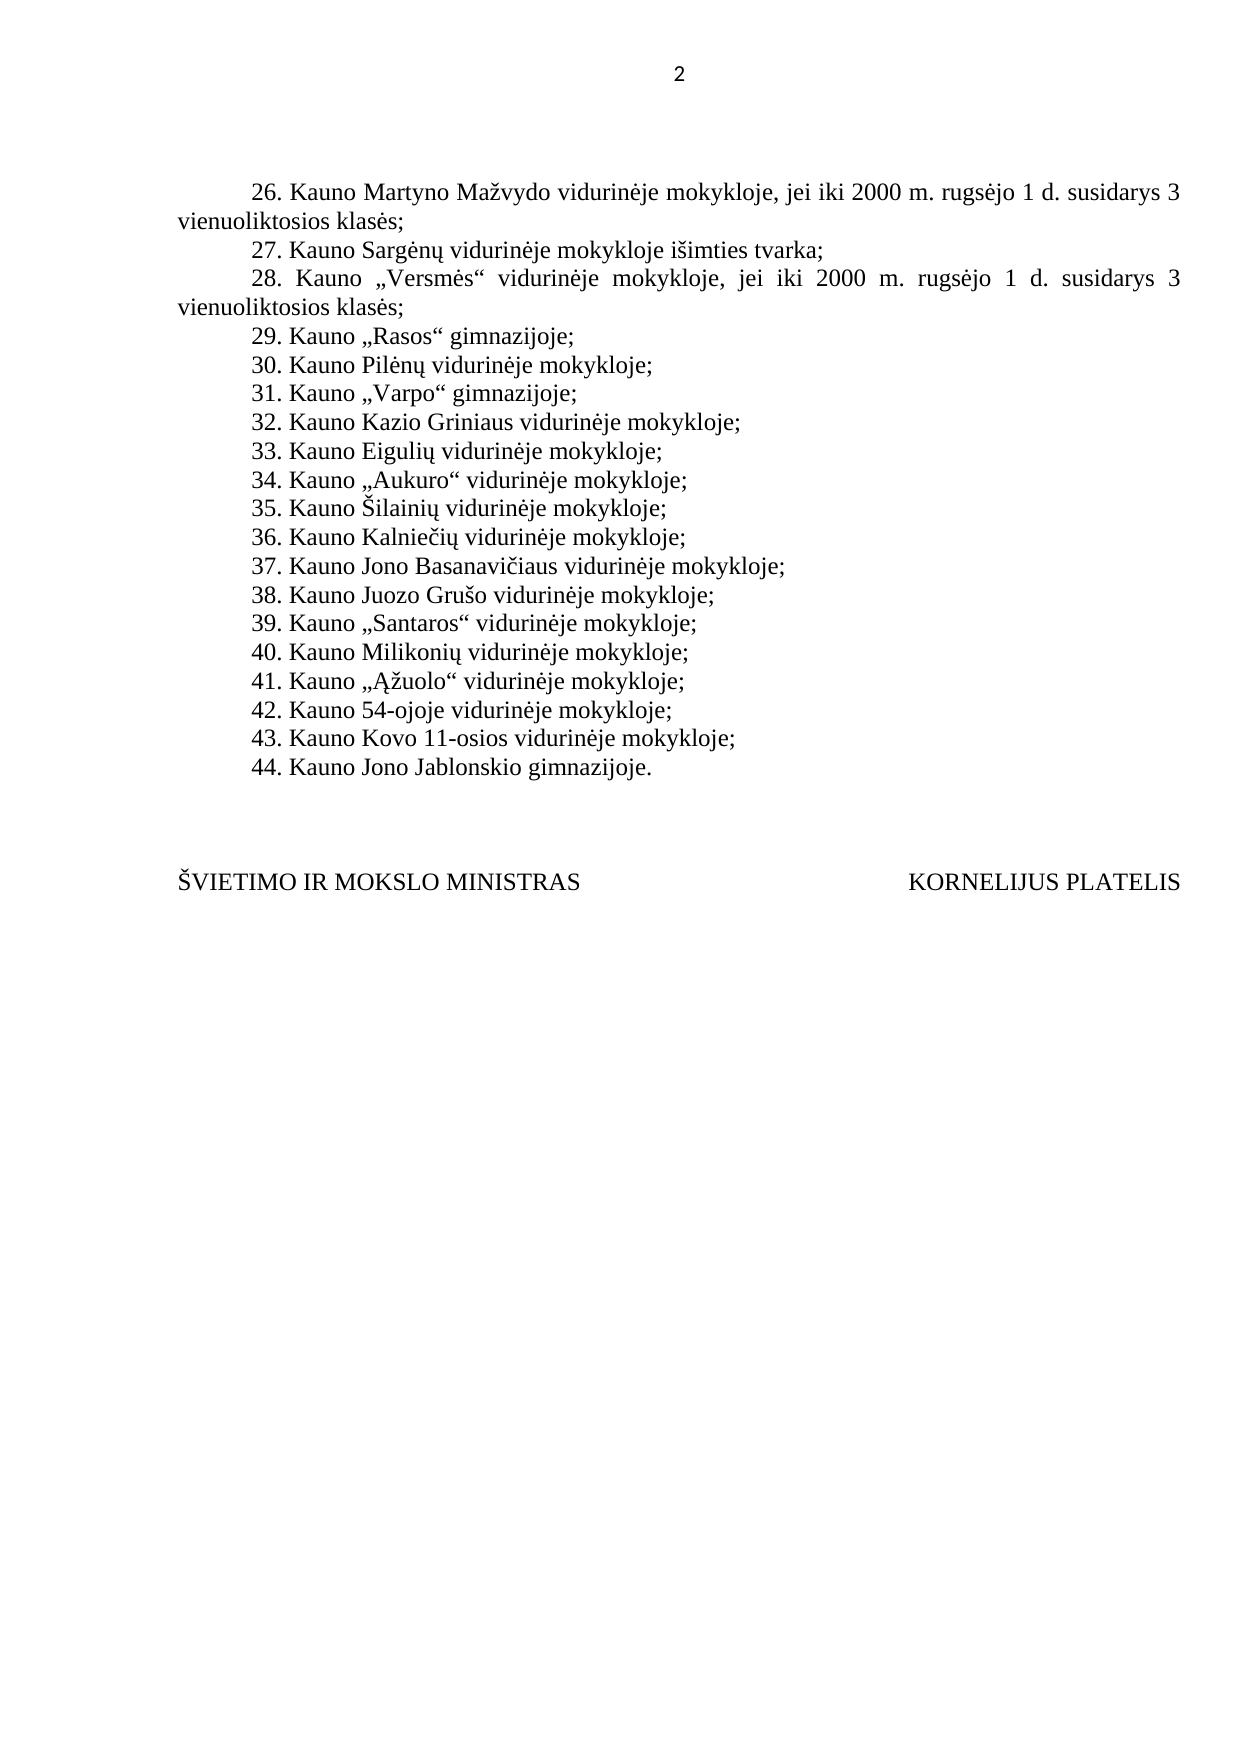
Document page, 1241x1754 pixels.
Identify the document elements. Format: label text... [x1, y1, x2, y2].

text 38. Kauno Juozo Grušo vidurinėje mokykloje; [177, 580, 1181, 608]
text 40. Kauno Milikonių vidurinėje mokykloje; [177, 637, 1181, 666]
text 37. Kauno Jono Basanavičiaus vidurinėje mokykloje; [177, 551, 1181, 580]
text 33. Kauno Eigulių vidurinėje mokykloje; [177, 436, 1181, 465]
text 31. Kauno „Varpo“ gimnazijoje; [177, 378, 1181, 407]
text 44. Kauno Jono Jablonskio gimnazijoje. [177, 752, 1181, 781]
text 39. Kauno „Santaros“ vidurinėje mokykloje; [177, 608, 1181, 637]
text 32. Kauno Kazio Griniaus vidurinėje mokykloje; [177, 407, 1181, 436]
text 28. Kauno „Versmės“ vidurinėje mokykloje, jei iki 2000 m. rugsėjo 1 d. susidarys 3 vienuoliktosios klasės; [177, 263, 1181, 321]
text 36. Kauno Kalniečių vidurinėje mokykloje; [177, 522, 1181, 551]
text švietimo ir mokslo Ministras Kornelijus Platelis [177, 867, 1181, 896]
text 27. Kauno Sargėnų vidurinėje mokykloje išimties tvarka; [177, 235, 1181, 263]
text 35. Kauno Šilainių vidurinėje mokykloje; [177, 493, 1181, 522]
text 41. Kauno „Ąžuolo“ vidurinėje mokykloje; [177, 666, 1181, 695]
text 30. Kauno Pilėnų vidurinėje mokykloje; [177, 350, 1181, 378]
text 29. Kauno „Rasos“ gimnazijoje; [177, 321, 1181, 350]
text 26. Kauno Martyno Mažvydo vidurinėje mokykloje, jei iki 2000 m. rugsėjo 1 d. susidarys 3 vienuoliktosios klasės; [177, 177, 1181, 235]
text 43. Kauno Kovo 11-osios vidurinėje mokykloje; [177, 723, 1181, 752]
text 42. Kauno 54-ojoje vidurinėje mokykloje; [177, 695, 1181, 723]
text 34. Kauno „Aukuro“ vidurinėje mokykloje; [177, 465, 1181, 493]
